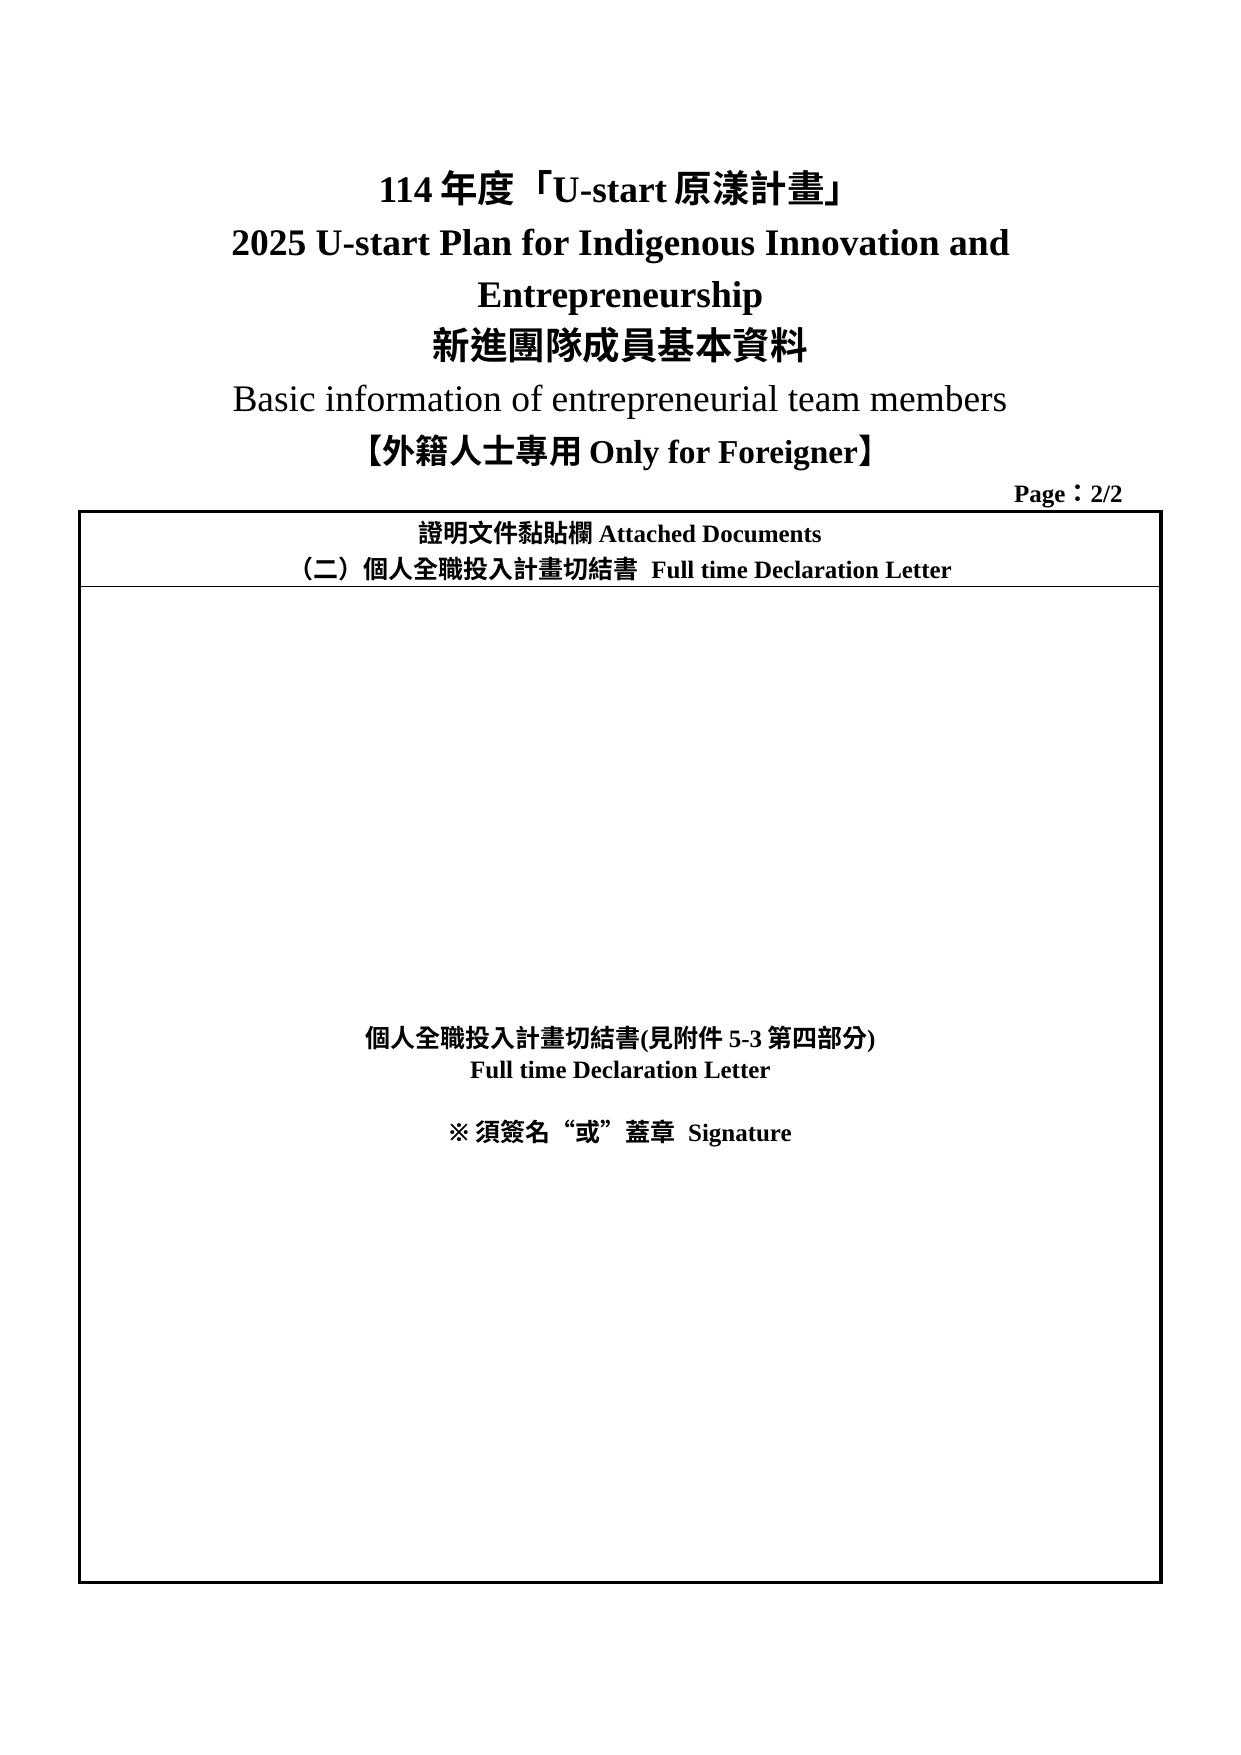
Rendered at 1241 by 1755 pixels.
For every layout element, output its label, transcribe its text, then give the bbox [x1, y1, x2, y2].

text Page：2/2 [118, 474, 1122, 510]
text 【外籍人士專用Only for Foreigner】 [118, 422, 1122, 474]
table_cell 個人全職投入計畫切結書(見附件5-3第四部分) Full time Declaration Letter ※ 須簽名“或”蓋章 Signature [81, 587, 1159, 1581]
table_header 證明文件黏貼欄Attached Documents （二）個人全職投入計畫切結書 Full time Declaration Letter [81, 513, 1159, 586]
text 新進團隊成員基本資料 [118, 317, 1122, 369]
text 114年度「U-start原漾計畫」 [118, 161, 1122, 213]
text Basic information of entrepreneurial team members [118, 369, 1122, 422]
text 2025 U-start Plan for Indigenous Innovation and Entrepreneurship [118, 213, 1122, 317]
